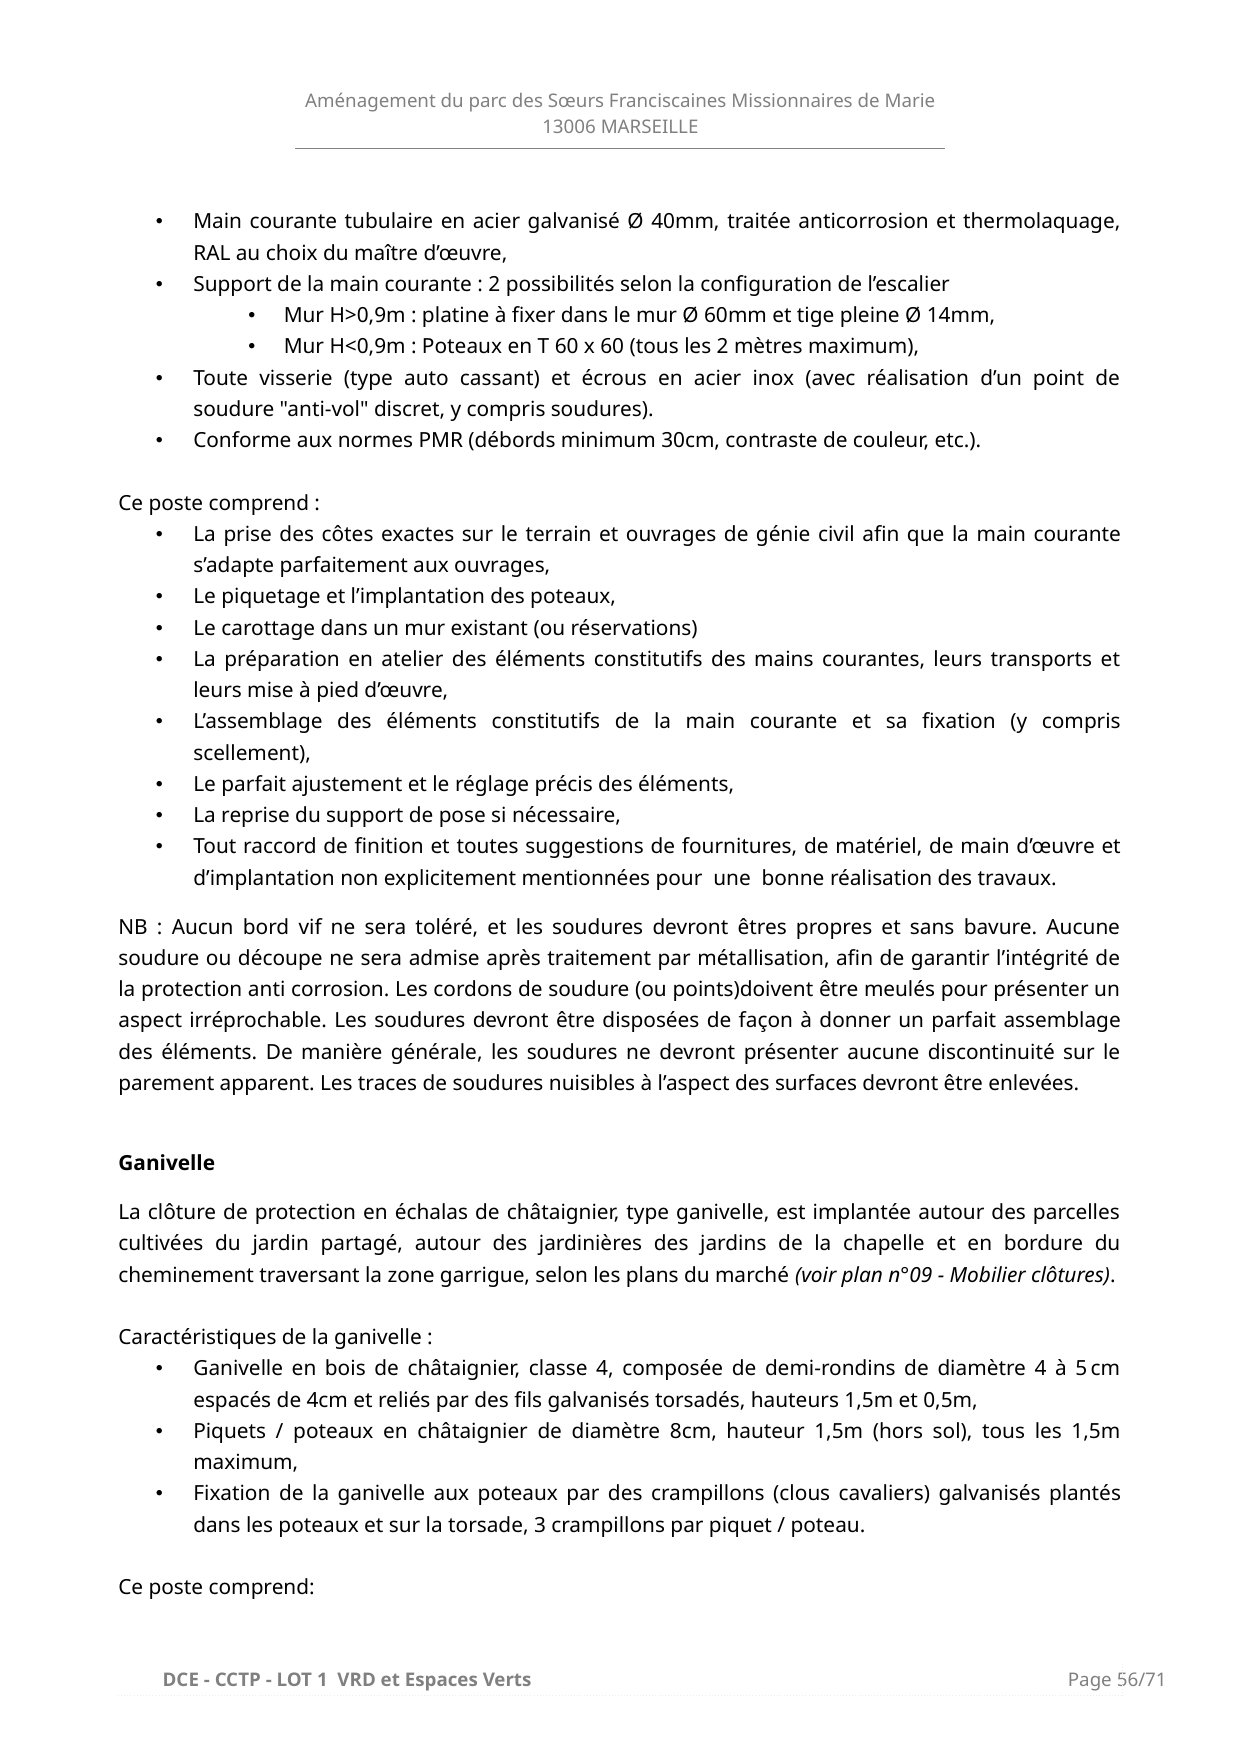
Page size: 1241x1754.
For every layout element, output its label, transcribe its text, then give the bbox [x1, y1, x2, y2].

text La clôture de protection en échalas de châtaignier, type ganivelle, est implantée autour des parcelles cultivées du jardin partagé, autour des jardinières des jardins de la chapelle et en bordure du cheminement traversant la zone garrigue, selon les plans du marché (voir plan n°09 - Mobilier clôtures). [118, 1197, 1122, 1288]
list Main courante tubulaire en acier galvanisé Ø 40mm, traitée anticorrosion et thermolaquage, RAL au choix du maître d’œuvre, [156, 207, 1122, 266]
list Le parfait ajustement et le réglage précis des éléments, [156, 769, 1122, 798]
text Caractéristiques de la ganivelle : [118, 1322, 1122, 1351]
list Support de la main courante : 2 possibilités selon la configuration de l’escalier [156, 269, 1122, 298]
text Ce poste comprend : [118, 488, 1122, 516]
list NB : Aucun bord vif ne sera toléré, et les soudures devront êtres propres et sans bavure. Aucune soudure ou découpe ne sera admise après traitement par métallisation, afin de garantir l’intégrité de la protection anti corrosion. Les cordons de soudure (ou points)doivent être meulés pour présenter un aspect irréprochable. Les soudures devront être disposées de façon à donner un parfait assemblage des éléments. De manière générale, les soudures ne devront présenter aucune discontinuité sur le parement apparent. Les traces de soudures nuisibles à l’aspect des surfaces devront être enlevées. [118, 912, 1122, 1097]
list La préparation en atelier des éléments constitutifs des mains courantes, leurs transports et leurs mise à pied d’œuvre, [156, 644, 1122, 704]
list Ganivelle en bois de châtaignier, classe 4, composée de demi-rondins de diamètre 4 à 5 cm espacés de 4cm et reliés par des fils galvanisés torsadés, hauteurs 1,5m et 0,5m, [156, 1353, 1122, 1413]
list Tout raccord de finition et toutes suggestions de fournitures, de matériel, de main d’œuvre et d’implantation non explicitement mentionnées pour une bonne réalisation des travaux. [156, 832, 1122, 891]
text Ce poste comprend: [118, 1572, 1122, 1601]
list La prise des côtes exactes sur le terrain et ouvrages de génie civil afin que la main courante s’adapte parfaitement aux ouvrages, [156, 519, 1122, 579]
list Fixation de la ganivelle aux poteaux par des crampillons (clous cavaliers) galvanisés plantés dans les poteaux et sur la torsade, 3 crampillons par piquet / poteau. [156, 1478, 1122, 1538]
list Conforme aux normes PMR (débords minimum 30cm, contraste de couleur, etc.). [156, 425, 1122, 454]
list La reprise du support de pose si nécessaire, [156, 800, 1122, 829]
list Le carottage dans un mur existant (ou réservations) [156, 613, 1122, 641]
list Mur H>0,9m : platine à fixer dans le mur Ø 60mm et tige pleine Ø 14mm, [248, 300, 1122, 329]
list Le piquetage et l’implantation des poteaux, [156, 582, 1122, 610]
list L’assemblage des éléments constitutifs de la main courante et sa fixation (y compris scellement), [156, 707, 1122, 766]
text Ganivelle [118, 1148, 1122, 1177]
list Mur H<0,9m : Poteaux en T 60 x 60 (tous les 2 mètres maximum), [248, 332, 1122, 360]
list Toute visserie (type auto cassant) et écrous en acier inox (avec réalisation d’un point de soudure "anti-vol" discret, y compris soudures). [156, 363, 1122, 423]
list Piquets / poteaux en châtaignier de diamètre 8cm, hauteur 1,5m (hors sol), tous les 1,5m maximum, [156, 1416, 1122, 1476]
